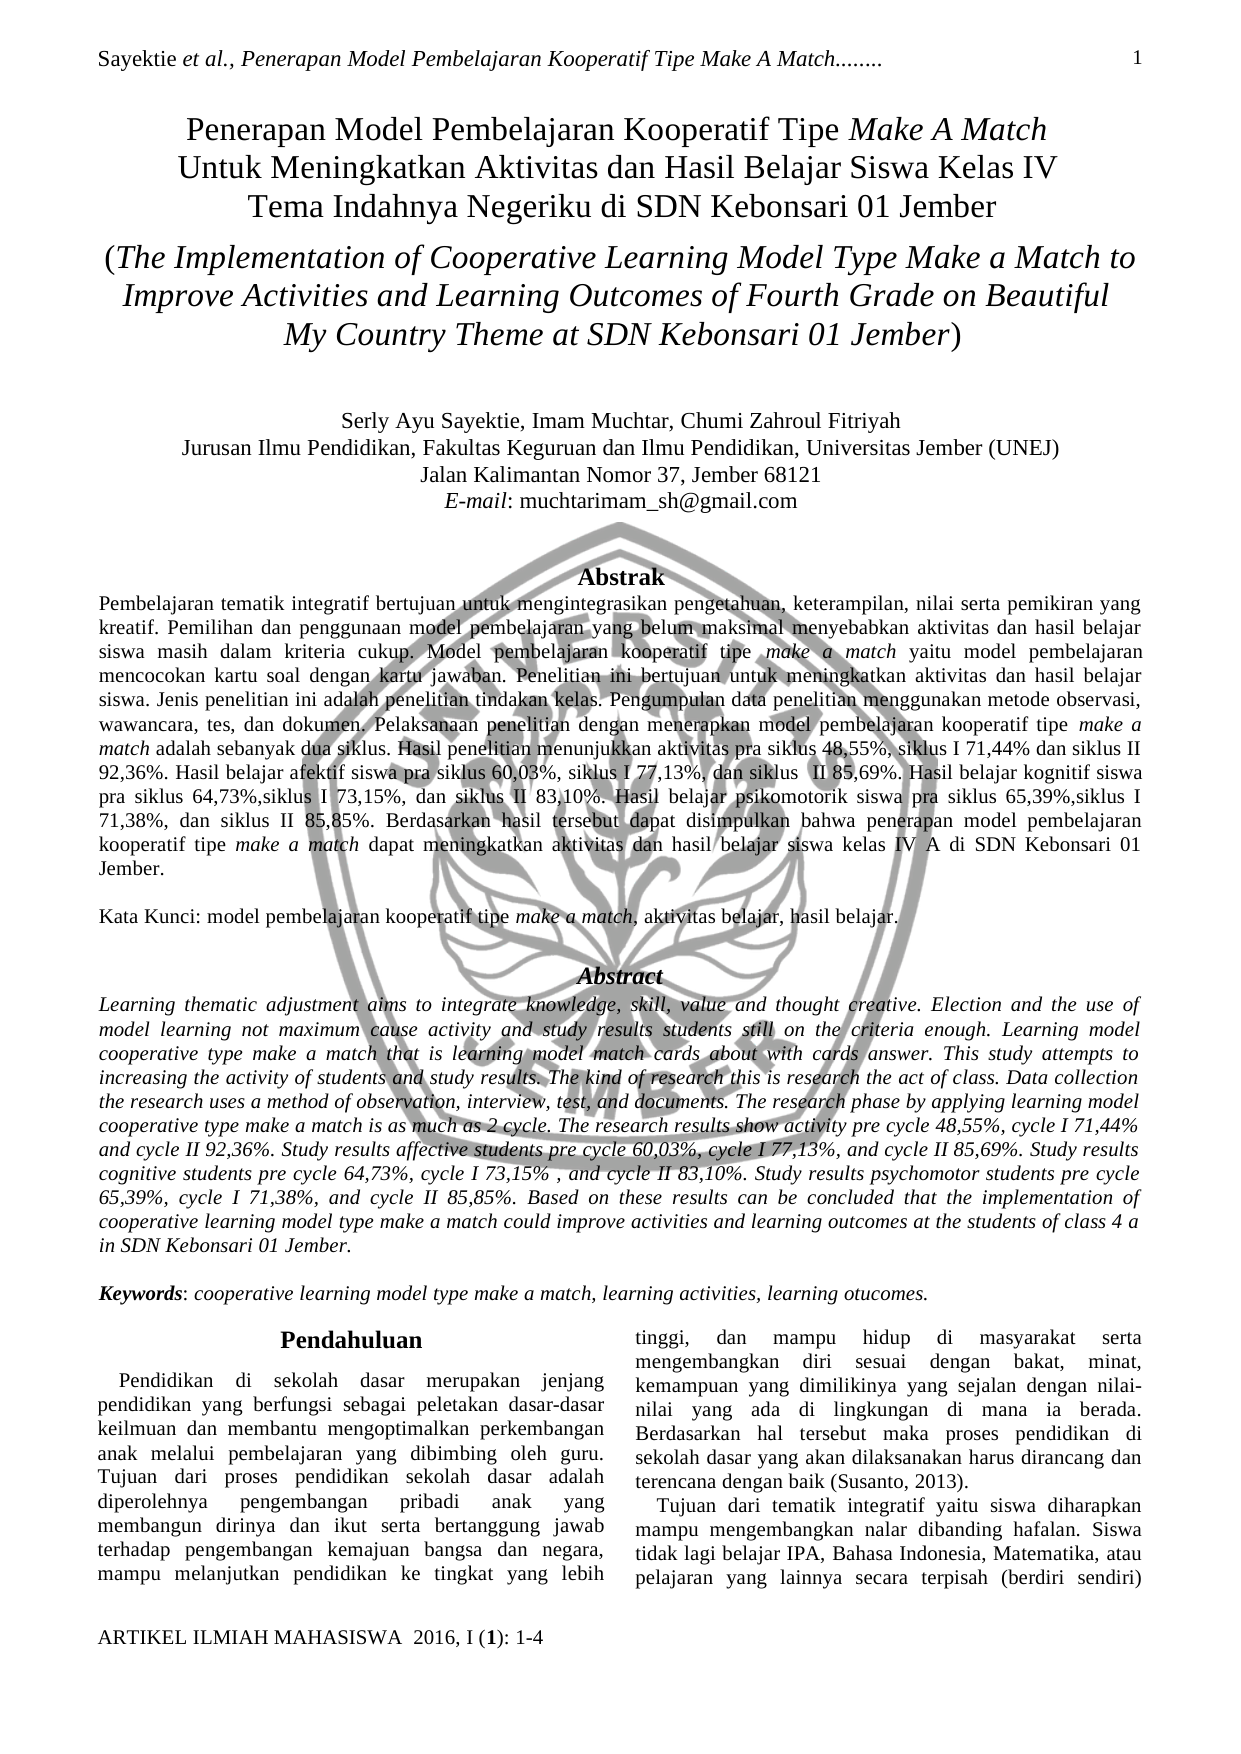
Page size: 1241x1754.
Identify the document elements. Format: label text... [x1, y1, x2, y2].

text Tujuan dari tematik integratif yaitu siswa diharapkan mampu mengembangkan nalar dibanding hafalan. Siswa tidak lagi belajar IPA, Bahasa Indonesia, Matematika, atau pelajaran yang lainnya secara terpisah (berdiri sendiri) [635, 1493, 1143, 1589]
text Kata Kunci: model pembelajaran kooperatif tipe make a match, aktivitas belajar, hasil belajar. [98, 904, 1144, 928]
text Pendidikan di sekolah dasar merupakan jenjang pendidikan yang berfungsi sebagai peletakan dasar-dasar keilmuan dan membantu mengoptimalkan perkembangan anak melalui pembelajaran yang dibimbing oleh guru. Tujuan dari proses pendidikan sekolah dasar adalah diperolehnya pengembangan pribadi anak yang membangun dirinya dan ikut serta bertanggung jawab terhadap pengembangan kemajuan bangsa dan negara, mampu melanjutkan pendidikan ke tingkat yang lebih tinggi, dan mampu hidup di masyarakat serta mengembangkan diri sesuai dengan bakat, minat, kemampuan yang dimilikinya yang sejalan dengan nilai-nilai yang ada di lingkungan di mana ia berada. Berdasarkan hal tersebut maka proses pendidikan di sekolah dasar yang akan dilaksanakan harus dirancang dan terencana dengan baik (Susanto, 2013). [635, 352, 1143, 562]
text Pembelajaran tematik integratif bertujuan untuk mengintegrasikan pengetahuan, keterampilan, nilai serta pemikiran yang kreatif. Pemilihan dan penggunaan model pembelajaran yang belum maksimal menyebabkan aktivitas dan hasil belajar siswa masih dalam kriteria cukup. Model pembelajaran kooperatif tipe make a match yaitu model pembelajaran mencocokan kartu soal dengan kartu jawaban. Penelitian ini bertujuan untuk meningkatkan aktivitas dan hasil belajar siswa. Jenis penelitian ini adalah penelitian tindakan kelas. Pengumpulan data penelitian menggunakan metode observasi, wawancara, tes, dan dokumen. Pelaksanaan penelitian dengan menerapkan model pembelajaran kooperatif tipe make a match adalah sebanyak dua siklus. Hasil penelitian menunjukkan aktivitas pra siklus 48,55%, siklus I 71,44% dan siklus II 92,36%. Hasil belajar afektif siswa pra siklus 60,03%, siklus I 77,13%, dan siklus II 85,69%. Hasil belajar kognitif siswa pra siklus 64,73%,siklus I 73,15%, dan siklus II 83,10%. Hasil belajar psikomotorik siswa pra siklus 65,39%,siklus I 71,38%, dan siklus II 85,85%. Berdasarkan hasil tersebut dapat disimpulkan bahwa penerapan model pembelajaran kooperatif tipe make a match dapat meningkatkan aktivitas dan hasil belajar siswa kelas IV A di SDN Kebonsari 01 Jember. [98, 591, 1144, 880]
text Pendidikan di sekolah dasar merupakan jenjang pendidikan yang berfungsi sebagai peletakan dasar-dasar keilmuan dan membantu mengoptimalkan perkembangan anak melalui pembelajaran yang dibimbing oleh guru. Tujuan dari proses pendidikan sekolah dasar adalah diperolehnya pengembangan pribadi anak yang membangun dirinya dan ikut serta bertanggung jawab terhadap pengembangan kemajuan bangsa dan negara, mampu melanjutkan pendidikan ke tingkat yang lebih tinggi, dan mampu hidup di masyarakat serta mengembangkan diri sesuai dengan bakat, minat, kemampuan yang dimilikinya yang sejalan dengan nilai-nilai yang ada di lingkungan di mana ia berada. Berdasarkan hal tersebut maka proses pendidikan di sekolah dasar yang akan dilaksanakan harus dirancang dan terencana dengan baik (Susanto, 2013). [635, 1305, 1143, 1493]
text (The Implementation of Cooperative Learning Model Type Make a Match to Improve Activities and Learning Outcomes of Fourth Grade on Beautiful [101, 237, 1144, 314]
text Serly Ayu Sayektie, Imam Muchtar, Chumi Zahroul Fitriyah Jurusan Ilmu Pendidikan, Fakultas Keguruan dan Ilmu Pendidikan, Universitas Jember (UNEJ) Jalan Kalimantan Nomor 37, Jember 68121 E-mail: muchtarimam_sh@gmail.com [148, 407, 1093, 514]
text Abstrak [98, 562, 1144, 591]
text Pendahuluan [97, 105, 605, 1354]
text Pendidikan di sekolah dasar merupakan jenjang pendidikan yang berfungsi sebagai peletakan dasar-dasar keilmuan dan membantu mengoptimalkan perkembangan anak melalui pembelajaran yang dibimbing oleh guru. Tujuan dari proses pendidikan sekolah dasar adalah diperolehnya pengembangan pribadi anak yang membangun dirinya dan ikut serta bertanggung jawab terhadap pengembangan kemajuan bangsa dan negara, mampu melanjutkan pendidikan ke tingkat yang lebih tinggi, dan mampu hidup di masyarakat serta mengembangkan diri sesuai dengan bakat, minat, kemampuan yang dimilikinya yang sejalan dengan nilai-nilai yang ada di lingkungan di mana ia berada. Berdasarkan hal tersebut maka proses pendidikan di sekolah dasar yang akan dilaksanakan harus dirancang dan terencana dengan baik (Susanto, 2013). [635, 928, 1143, 961]
text Tema Indahnya Negeriku di SDN Kebonsari 01 Jember [101, 186, 1144, 224]
text Abstract [98, 961, 1144, 990]
picture [605, 514, 635, 562]
text Penerapan Model Pembelajaran Kooperatif Tipe Make A Match [101, 109, 1144, 147]
picture [605, 928, 635, 961]
text My Country Theme at SDN Kebonsari 01 Jember) [101, 314, 1144, 352]
text Untuk Meningkatkan Aktivitas dan Hasil Belajar Siswa Kelas IV [101, 147, 1144, 186]
text Learning thematic adjustment aims to integrate knowledge, skill, value and thought creative. Election and the use of model learning not maximum cause activity and study results students still on the criteria enough. Learning model cooperative type make a match that is learning model match cards about with cards answer. This study attempts to increasing the activity of students and study results. The kind of research this is research the act of class. Data collection the research uses a method of observation, interview, test, and documents. The research phase by applying learning model cooperative type make a match is as much as 2 cycle. The research results show activity pre cycle 48,55%, cycle I 71,44% and cycle II 92,36%. Study results affective students pre cycle 60,03%, cycle I 77,13%, and cycle II 85,69%. Study results cognitive students pre cycle 64,73%, cycle I 73,15% , and cycle II 83,10%. Study results psychomotor students pre cycle 65,39%, cycle I 71,38%, and cycle II 85,85%. Based on these results can be concluded that the implementation of cooperative learning model type make a match could improve activities and learning outcomes at the students of class 4 a in SDN Kebonsari 01 Jember. [98, 992, 1144, 1257]
text Keywords: cooperative learning model type make a match, learning activities, learning otucomes. [98, 1281, 1144, 1305]
text Pendidikan di sekolah dasar merupakan jenjang pendidikan yang berfungsi sebagai peletakan dasar-dasar keilmuan dan membantu mengoptimalkan perkembangan anak melalui pembelajaran yang dibimbing oleh guru. Tujuan dari proses pendidikan sekolah dasar adalah diperolehnya pengembangan pribadi anak yang membangun dirinya dan ikut serta bertanggung jawab terhadap pengembangan kemajuan bangsa dan negara, mampu melanjutkan pendidikan ke tingkat yang lebih tinggi, dan mampu hidup di masyarakat serta mengembangkan diri sesuai dengan bakat, minat, kemampuan yang dimilikinya yang sejalan dengan nilai-nilai yang ada di lingkungan di mana ia berada. Berdasarkan hal tersebut maka proses pendidikan di sekolah dasar yang akan dilaksanakan harus dirancang dan terencana dengan baik (Susanto, 2013). [97, 1368, 605, 1585]
picture [605, 880, 635, 904]
